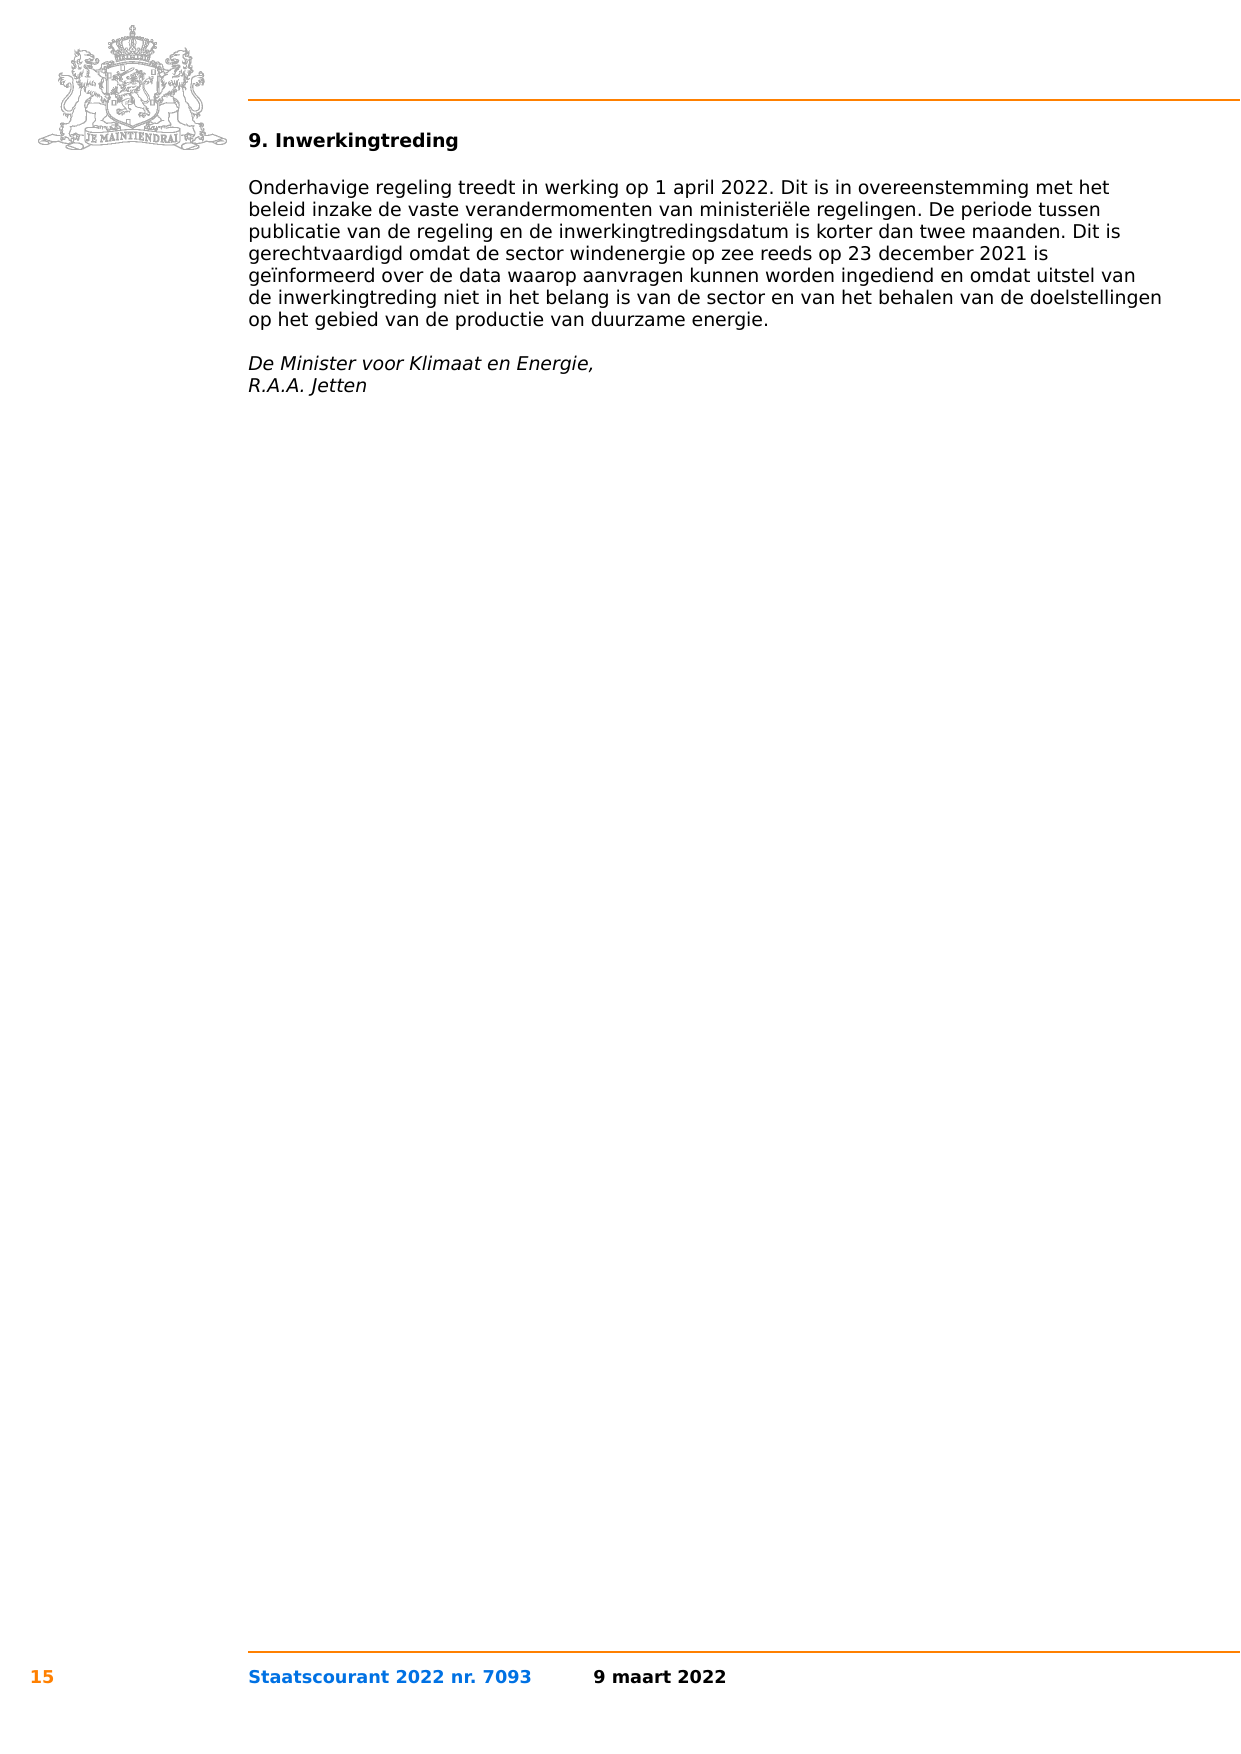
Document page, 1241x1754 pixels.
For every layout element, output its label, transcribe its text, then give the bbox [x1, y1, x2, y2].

text Onderhavige regeling treedt in werking op 1 april 2022. Dit is in overeenstemming met het beleid inzake de vaste verandermomenten van ministeriële regelingen. De periode tussen publicatie van de regeling en de inwerkingtredingsdatum is korter dan twee maanden. Dit is gerechtvaardigd omdat de sector windenergie op zee reeds op 23 december 2021 is geïnformeerd over de data waarop aanvragen kunnen worden ingediend en omdat uitstel van de inwerkingtreding niet in het belang is van de sector en van het behalen van de doelstellingen op het gebied van de productie van duurzame energie. [248, 177, 1163, 331]
text De Minister voor Klimaat en Energie, R.A.A. Jetten [248, 353, 1163, 397]
picture [38, 25, 227, 150]
subtitle 9. Inwerkingtreding [248, 130, 1163, 152]
